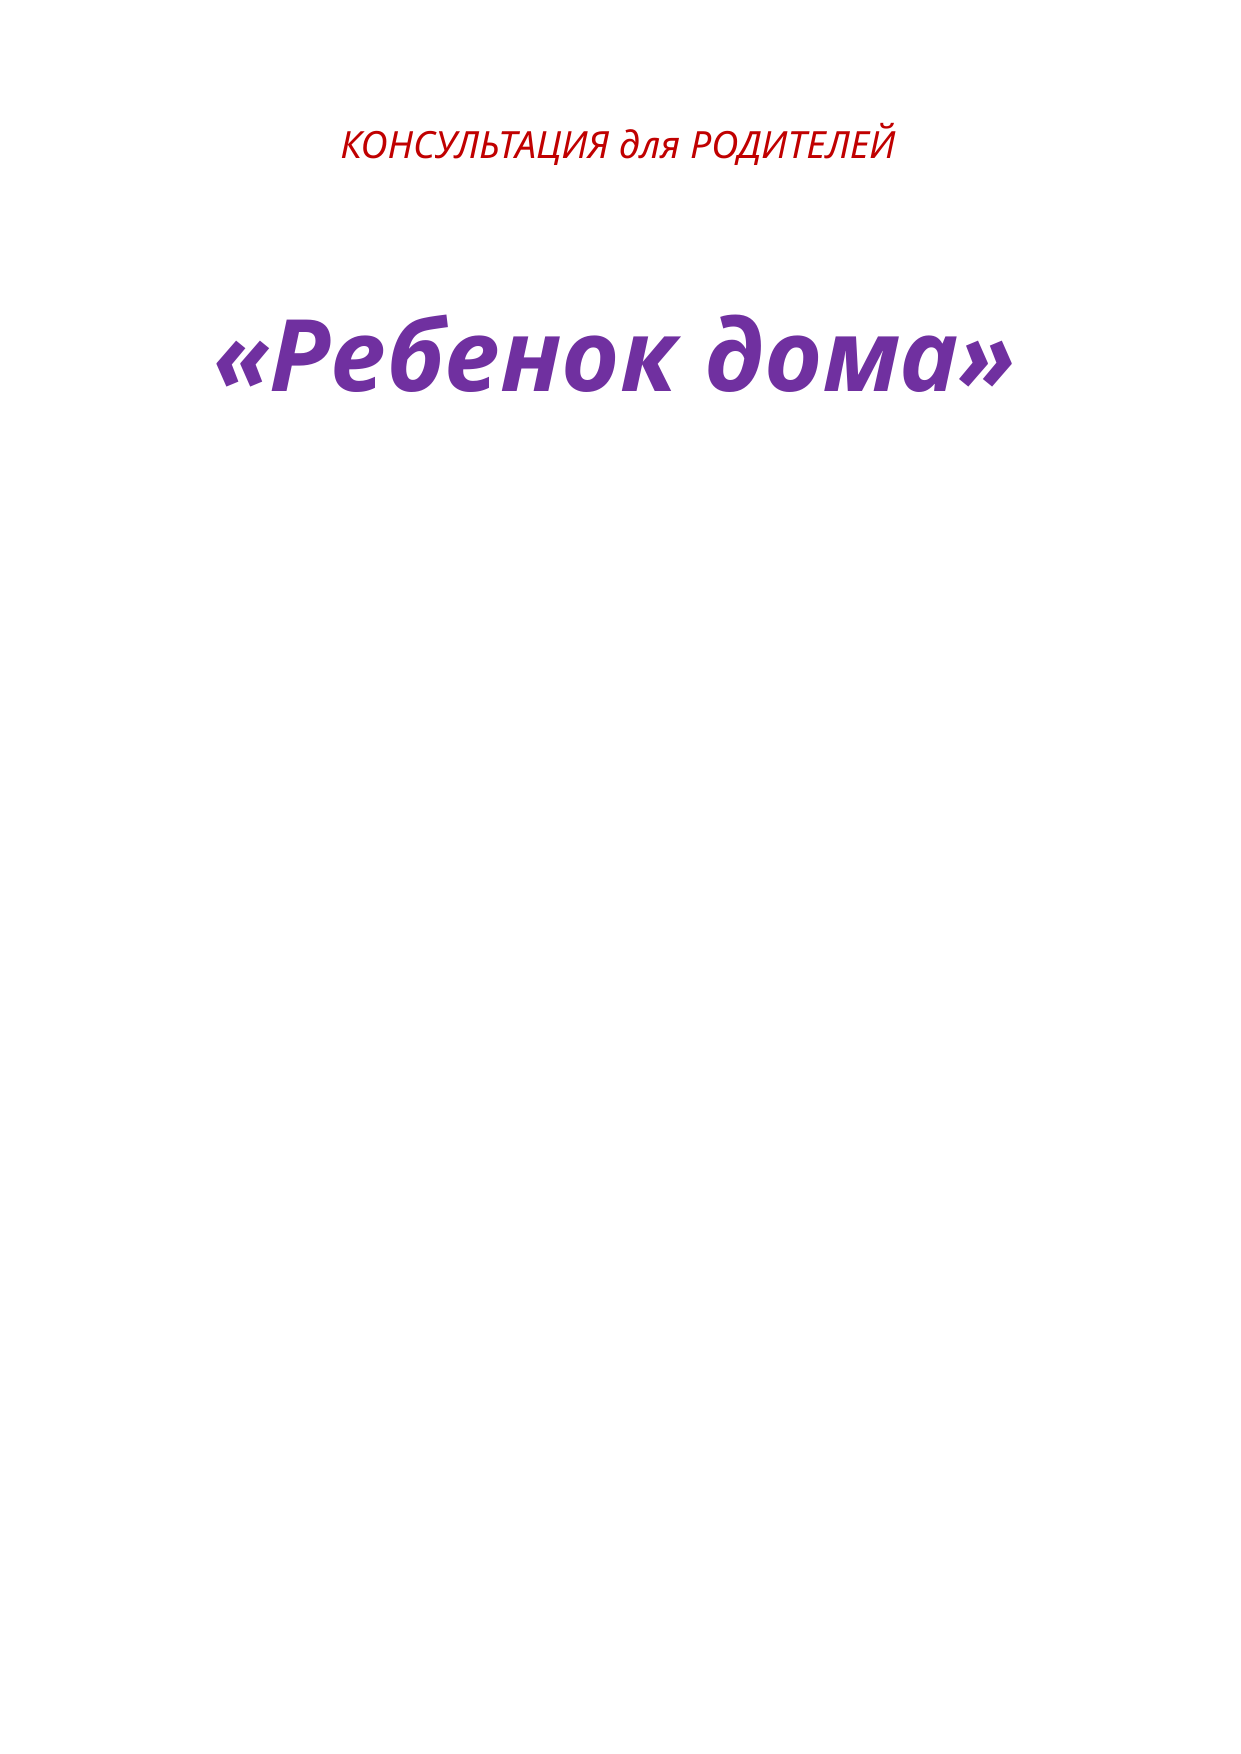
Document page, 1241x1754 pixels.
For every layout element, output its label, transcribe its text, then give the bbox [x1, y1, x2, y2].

text КОНСУЛЬТАЦИЯ для РОДИТЕЛЕЙ [118, 118, 1122, 169]
text «Ребенок дома» [118, 284, 1122, 420]
